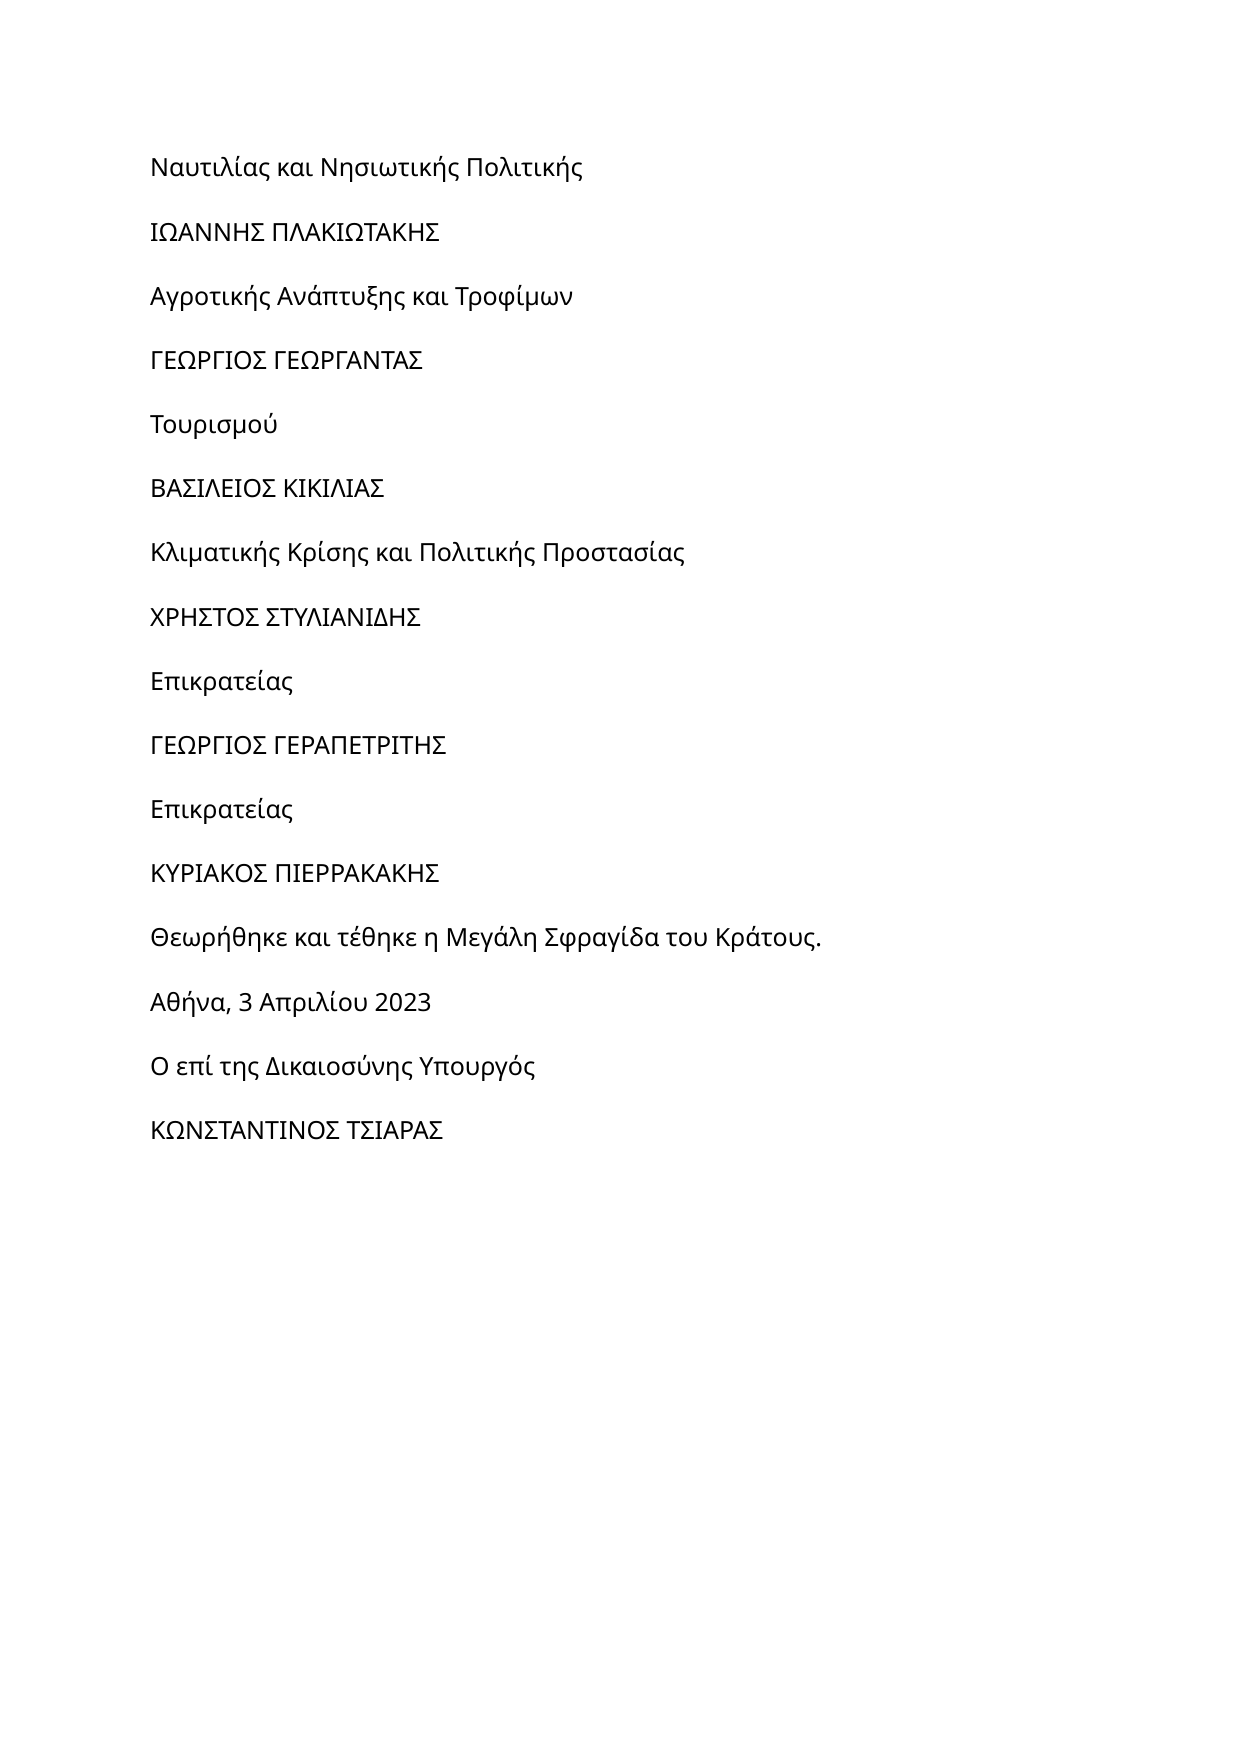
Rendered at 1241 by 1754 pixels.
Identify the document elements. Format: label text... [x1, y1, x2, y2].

text ΙΩΑΝΝΗΣ ΠΛΑΚΙΩΤΑΚΗΣ [150, 214, 1090, 248]
text Θεωρήθηκε και τέθηκε η Μεγάλη Σφραγίδα του Κράτους. [150, 920, 1090, 954]
text Ναυτιλίας και Νησιωτικής Πολιτικής [150, 150, 1090, 184]
text ΚΥΡΙΑΚΟΣ ΠΙΕΡΡΑΚΑΚΗΣ [150, 856, 1090, 890]
text ΓΕΩΡΓΙΟΣ ΓΕΩΡΓΑΝΤΑΣ [150, 342, 1090, 377]
text Κλιματικής Κρίσης και Πολιτικής Προστασίας [150, 535, 1090, 569]
text Επικρατείας [150, 792, 1090, 826]
text ΧΡΗΣΤΟΣ ΣΤΥΛΙΑΝΙΔΗΣ [150, 599, 1090, 633]
text Ο επί της Δικαιοσύνης Υπουργός [150, 1048, 1090, 1082]
text ΒΑΣΙΛΕΙΟΣ ΚΙΚΙΛΙΑΣ [150, 471, 1090, 505]
text ΚΩΝΣΤΑΝΤΙΝΟΣ ΤΣΙΑΡΑΣ [150, 1112, 1090, 1147]
text Τουρισμού [150, 407, 1090, 441]
text Αθήνα, 3 Απριλίου 2023 [150, 984, 1090, 1018]
text ΓΕΩΡΓΙΟΣ ΓΕΡΑΠΕΤΡΙΤΗΣ [150, 727, 1090, 762]
text Επικρατείας [150, 663, 1090, 697]
text Αγροτικής Ανάπτυξης και Τροφίμων [150, 278, 1090, 312]
